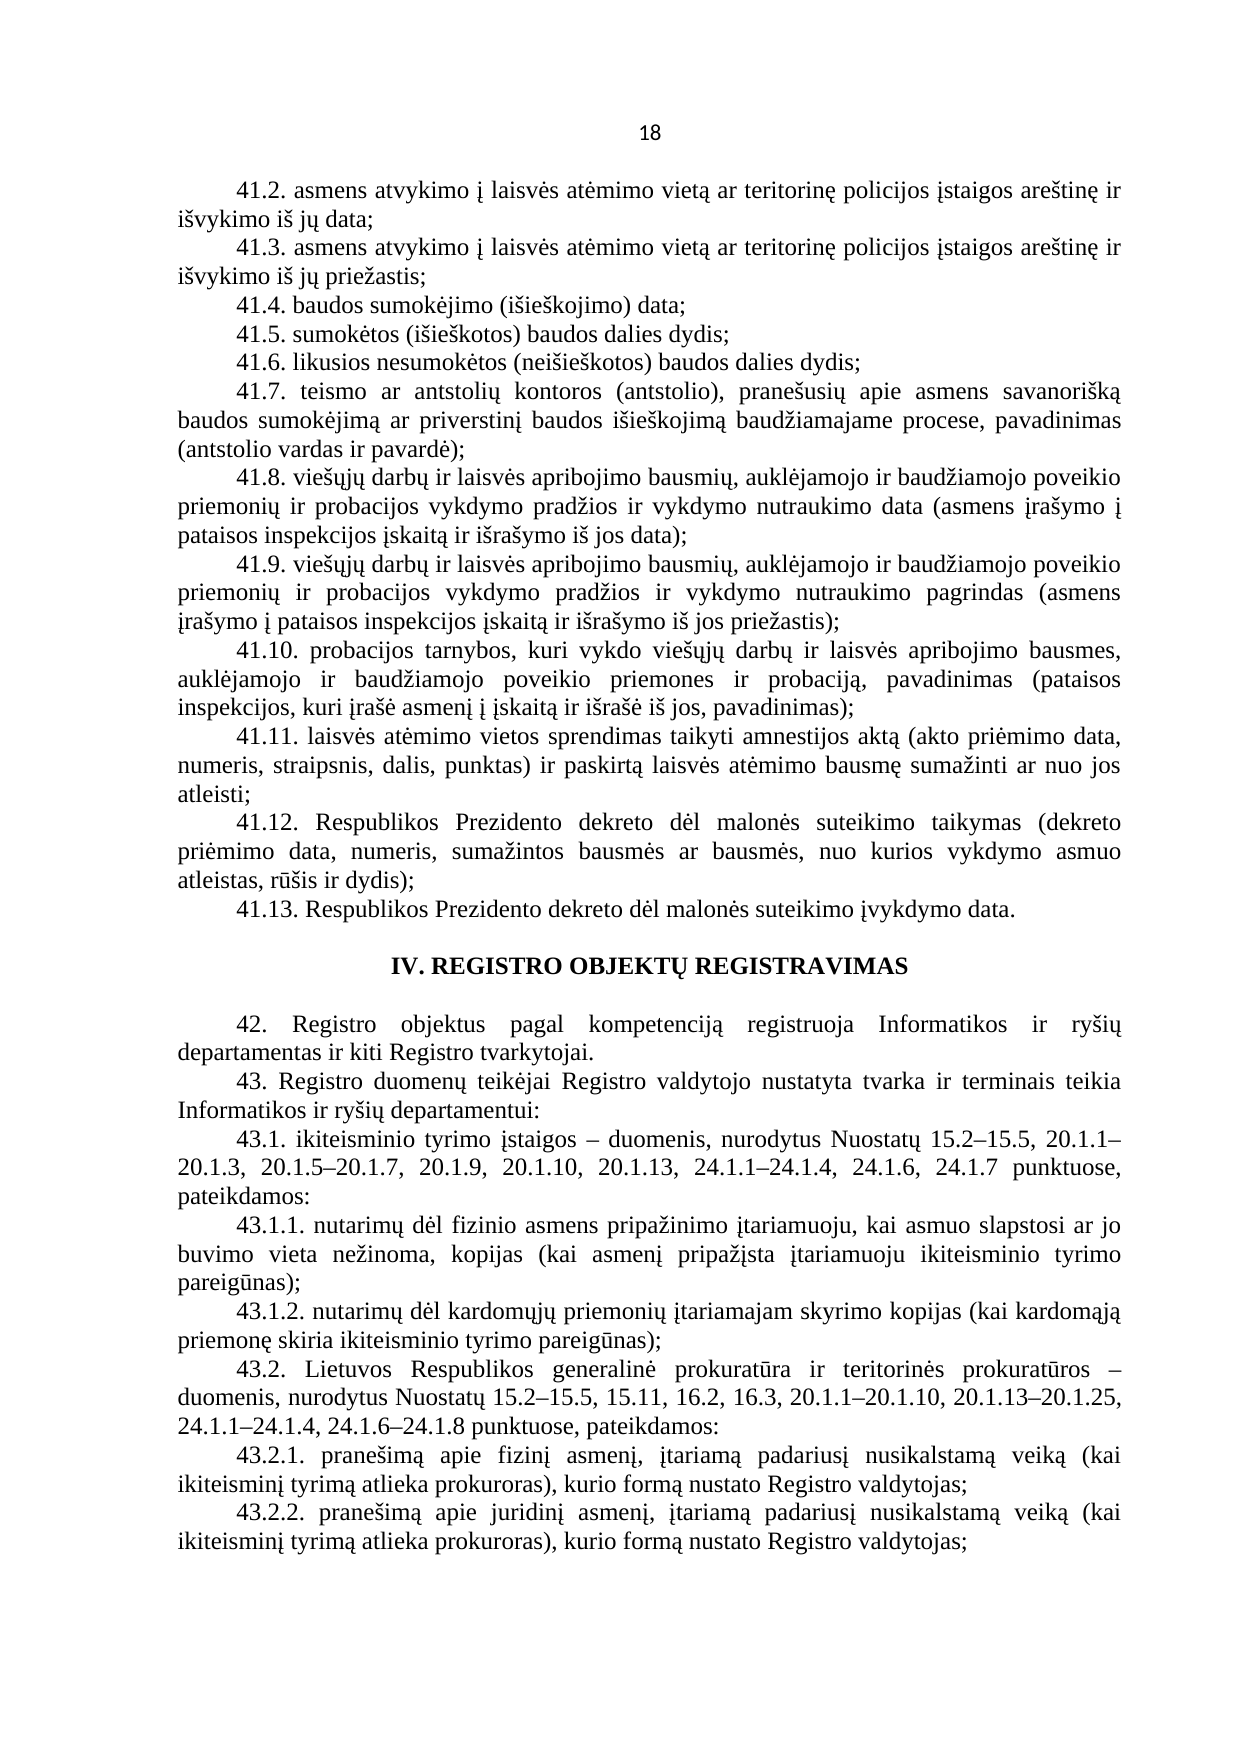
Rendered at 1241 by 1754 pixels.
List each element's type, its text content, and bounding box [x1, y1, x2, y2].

text 41.6. likusios nesumokėtos (neišieškotos) baudos dalies dydis; [177, 347, 1122, 376]
text 43.1.2. nutarimų dėl kardomųjų priemonių įtariamajam skyrimo kopijas (kai kardomąją priemonę skiria ikiteisminio tyrimo pareigūnas); [177, 1296, 1122, 1354]
text 43.2.1. pranešimą apie fizinį asmenį, įtariamą padariusį nusikalstamą veiką (kai ikiteisminį tyrimą atlieka prokuroras), kurio formą nustato Registro valdytojas; [177, 1440, 1122, 1497]
text 41.3. asmens atvykimo į laisvės atėmimo vietą ar teritorinę policijos įstaigos areštinę ir išvykimo iš jų priežastis; [177, 232, 1122, 290]
text 43.1. ikiteisminio tyrimo įstaigos – duomenis, nurodytus Nuostatų 15.2–15.5, 20.1.1–20.1.3, 20.1.5–20.1.7, 20.1.9, 20.1.10, 20.1.13, 24.1.1–24.1.4, 24.1.6, 24.1.7 punktuose, pateikdamos: [177, 1124, 1122, 1210]
text 41.13. Respublikos Prezidento dekreto dėl malonės suteikimo įvykdymo data. [177, 894, 1122, 922]
text 41.9. viešųjų darbų ir laisvės apribojimo bausmių, auklėjamojo ir baudžiamojo poveikio priemonių ir probacijos vykdymo pradžios ir vykdymo nutraukimo pagrindas (asmens įrašymo į pataisos inspekcijos įskaitą ir išrašymo iš jos priežastis); [177, 549, 1122, 635]
text 41.2. asmens atvykimo į laisvės atėmimo vietą ar teritorinę policijos įstaigos areštinę ir išvykimo iš jų data; [177, 175, 1122, 232]
text 43.2.2. pranešimą apie juridinį asmenį, įtariamą padariusį nusikalstamą veiką (kai ikiteisminį tyrimą atlieka prokuroras), kurio formą nustato Registro valdytojas; [177, 1497, 1122, 1555]
text 43.2. Lietuvos Respublikos generalinė prokuratūra ir teritorinės prokuratūros – duomenis, nurodytus Nuostatų 15.2–15.5, 15.11, 16.2, 16.3, 20.1.1–20.1.10, 20.1.13–20.1.25, 24.1.1–24.1.4, 24.1.6–24.1.8 punktuose, pateikdamos: [177, 1354, 1122, 1440]
text 41.10. probacijos tarnybos, kuri vykdo viešųjų darbų ir laisvės apribojimo bausmes, auklėjamojo ir baudžiamojo poveikio priemones ir probaciją, pavadinimas (pataisos inspekcijos, kuri įrašė asmenį į įskaitą ir išrašė iš jos, pavadinimas); [177, 635, 1122, 721]
text 43.1.1. nutarimų dėl fizinio asmens pripažinimo įtariamuoju, kai asmuo slapstosi ar jo buvimo vieta nežinoma, kopijas (kai asmenį pripažįsta įtariamuoju ikiteisminio tyrimo pareigūnas); [177, 1210, 1122, 1296]
text IV. REGISTRO OBJEKTŲ REGISTRAVIMAS [177, 951, 1122, 980]
text 41.11. laisvės atėmimo vietos sprendimas taikyti amnestijos aktą (akto priėmimo data, numeris, straipsnis, dalis, punktas) ir paskirtą laisvės atėmimo bausmę sumažinti ar nuo jos atleisti; [177, 721, 1122, 807]
text 41.12. Respublikos Prezidento dekreto dėl malonės suteikimo taikymas (dekreto priėmimo data, numeris, sumažintos bausmės ar bausmės, nuo kurios vykdymo asmuo atleistas, rūšis ir dydis); [177, 807, 1122, 894]
text 41.4. baudos sumokėjimo (išieškojimo) data; [177, 290, 1122, 319]
text 42. Registro objektus pagal kompetenciją registruoja Informatikos ir ryšių departamentas ir kiti Registro tvarkytojai. [177, 1009, 1122, 1066]
text 43. Registro duomenų teikėjai Registro valdytojo nustatyta tvarka ir terminais teikia Informatikos ir ryšių departamentui: [177, 1066, 1122, 1124]
text 41.8. viešųjų darbų ir laisvės apribojimo bausmių, auklėjamojo ir baudžiamojo poveikio priemonių ir probacijos vykdymo pradžios ir vykdymo nutraukimo data (asmens įrašymo į pataisos inspekcijos įskaitą ir išrašymo iš jos data); [177, 462, 1122, 549]
text 41.5. sumokėtos (išieškotos) baudos dalies dydis; [177, 319, 1122, 347]
text 41.7. teismo ar antstolių kontoros (antstolio), pranešusių apie asmens savanorišką baudos sumokėjimą ar priverstinį baudos išieškojimą baudžiamajame procese, pavadinimas (antstolio vardas ir pavardė); [177, 376, 1122, 462]
